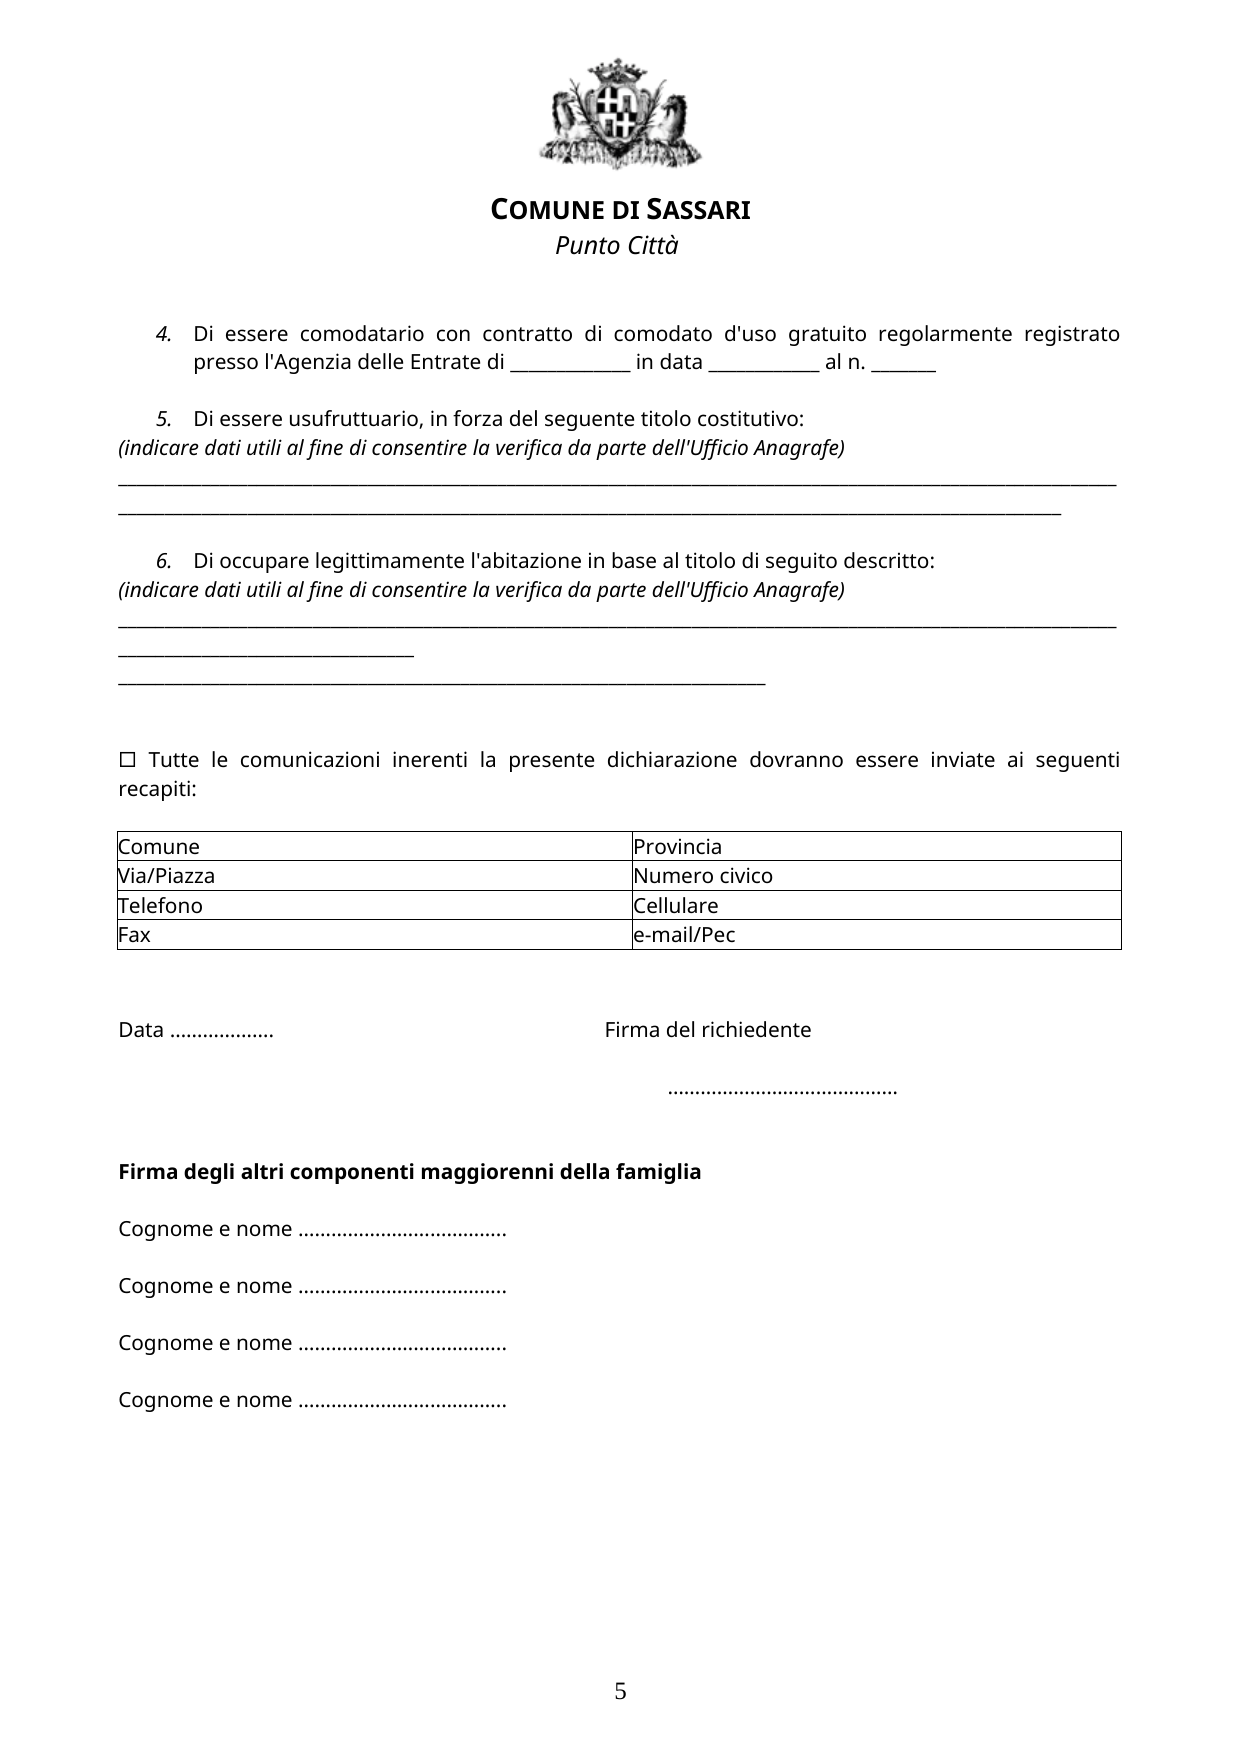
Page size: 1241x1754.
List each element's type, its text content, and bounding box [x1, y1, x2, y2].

text __________________________________________________________________________________________________________________________________________________________________________________________________________________ [118, 461, 1122, 518]
text  Tutte le comunicazioni inerenti la presente dichiarazione dovranno essere inviate ai seguenti recapiti: [118, 746, 1122, 802]
text Cognome e nome ……………………………….. [118, 1271, 1122, 1299]
subtitle Firma degli altri componenti maggiorenni della famiglia [118, 1157, 1122, 1186]
table_header Provincia [633, 832, 1121, 860]
table_cell Numero civico [633, 861, 1121, 890]
text ____________________________________________________________________________________________________________________________________________ [118, 603, 1122, 660]
table_cell Fax [118, 920, 632, 949]
text Cognome e nome ……………………………….. [118, 1385, 1122, 1413]
text (indicare dati utili al fine di consentire la verifica da parte dell'Ufficio Anagrafe) [118, 575, 1122, 603]
table_cell e-mail/Pec [633, 920, 1121, 949]
text Data ………………. Firma del richiedente [118, 1015, 1122, 1044]
text (indicare dati utili al fine di consentire la verifica da parte dell'Ufficio Anagrafe) [118, 433, 1122, 461]
text Cognome e nome ……………………………….. [118, 1214, 1122, 1243]
text Cognome e nome ……………………………….. [118, 1328, 1122, 1356]
list Di essere usufruttuario, in forza del seguente titolo costitutivo: [156, 404, 1122, 433]
table_cell Via/Piazza [118, 861, 632, 890]
text …………………………………… [118, 1072, 1122, 1101]
table_cell Telefono [118, 891, 632, 919]
list Di occupare legittimamente l'abitazione in base al titolo di seguito descritto: [156, 547, 1122, 575]
text ______________________________________________________________________ [118, 660, 1122, 689]
list Di essere comodatario con contratto di comodato d'uso gratuito regolarmente registrato presso l'Agenzia delle Entrate di _____________ in data ____________ al n. _______ [156, 319, 1122, 376]
picture [529, 44, 711, 174]
table_cell Cellulare [633, 891, 1121, 919]
table_header Comune [118, 832, 632, 860]
